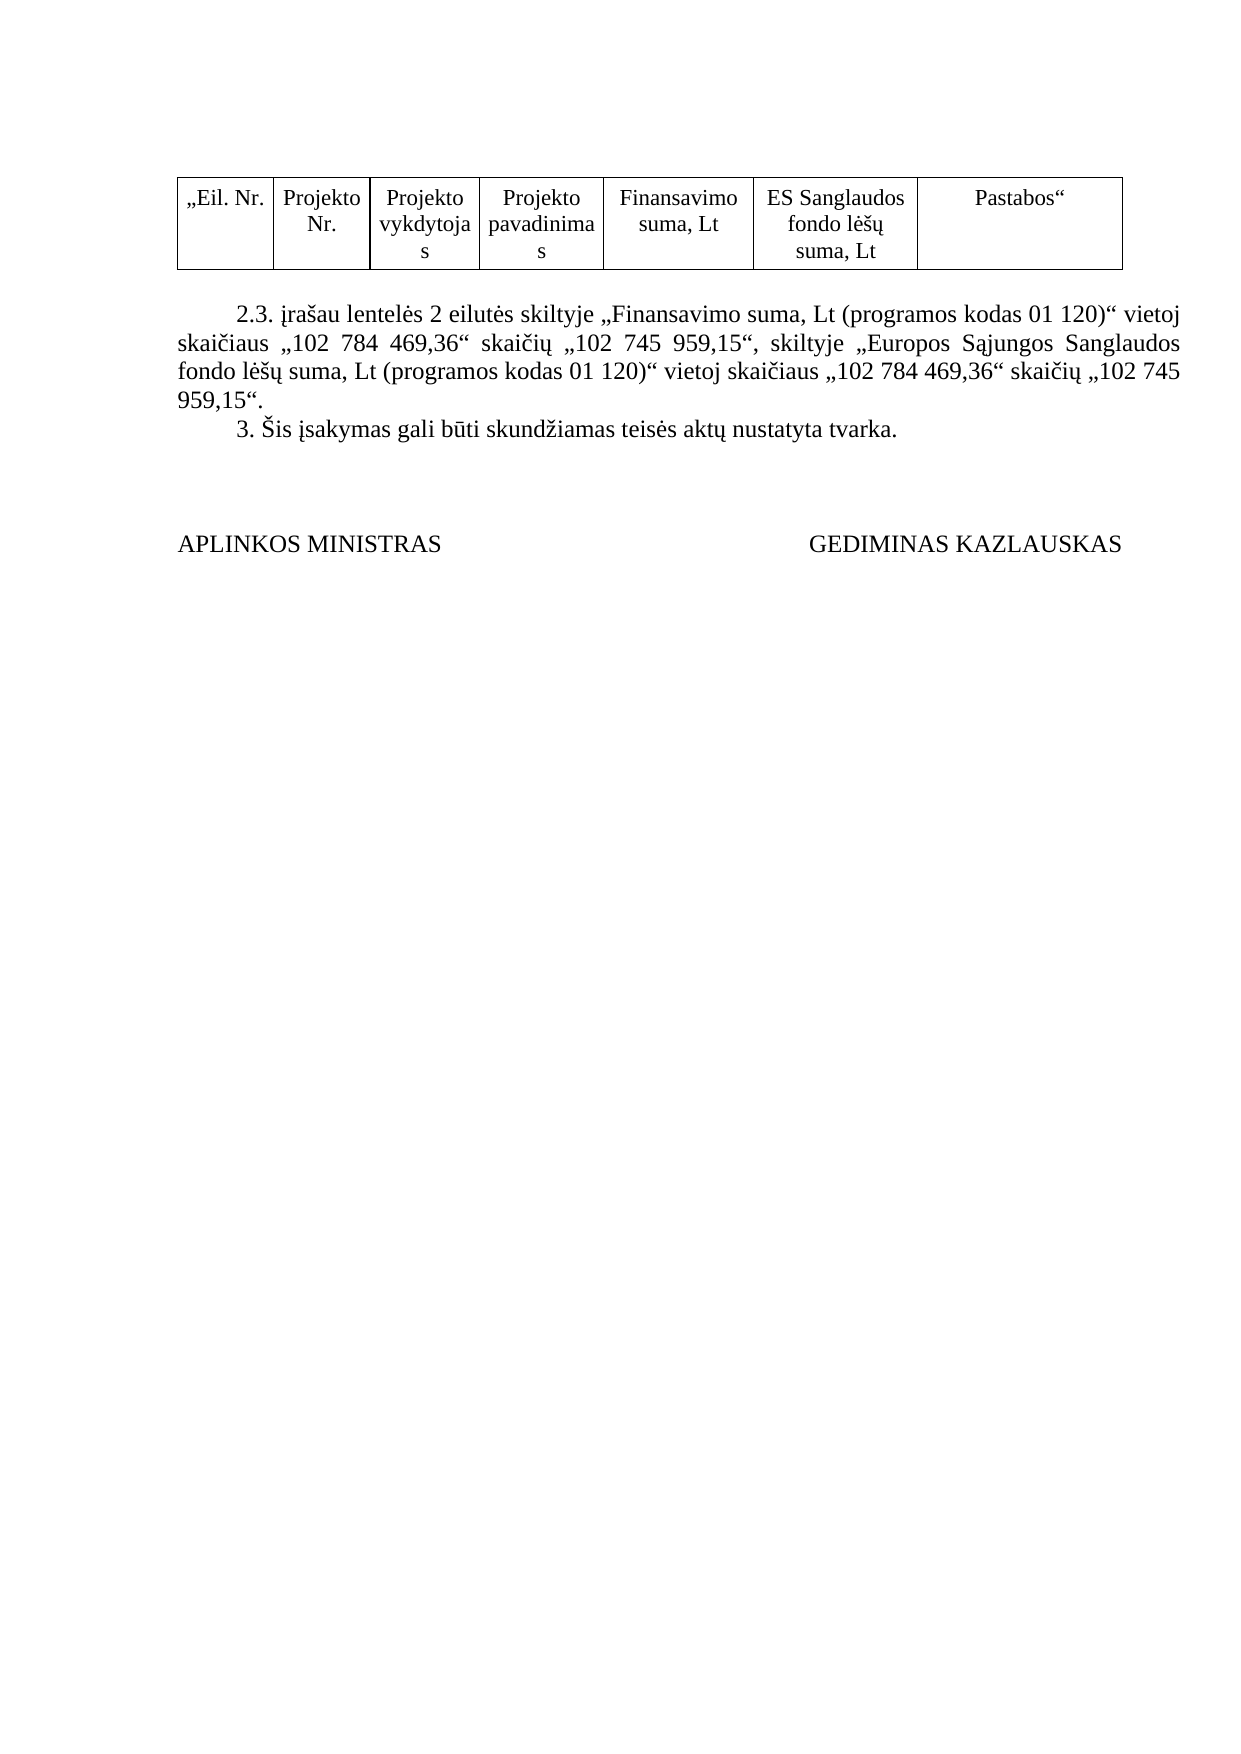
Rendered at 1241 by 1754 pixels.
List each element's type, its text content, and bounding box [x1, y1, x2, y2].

table_header „Eil. Nr. [178, 178, 273, 269]
text 3. Šis įsakymas gali būti skundžiamas teisės aktų nustatyta tvarka. [177, 414, 1181, 443]
table_header Projekto pavadinimas [480, 178, 603, 269]
table_header Projekto vykdytojas [371, 178, 479, 269]
table_header Pastabos“ [918, 178, 1122, 269]
table_header ES Sanglaudos fondo lėšų suma, Lt [754, 178, 917, 269]
table_header Finansavimo suma, Lt [604, 178, 753, 269]
text 2.3. įrašau lentelės 2 eilutės skiltyje „Finansavimo suma, Lt (programos kodas 01 120)“ vietoj skaičiaus „102 784 469,36“ skaičių „102 745 959,15“, skiltyje „Europos Sąjungos Sanglaudos fondo lėšų suma, Lt (programos kodas 01 120)“ vietoj skaičiaus „102 784 469,36“ skaičių „102 745 959,15“. [177, 299, 1181, 414]
text Aplinkos ministras Gediminas Kazlauskas [177, 529, 1181, 558]
table_header Projekto Nr. [274, 178, 369, 269]
